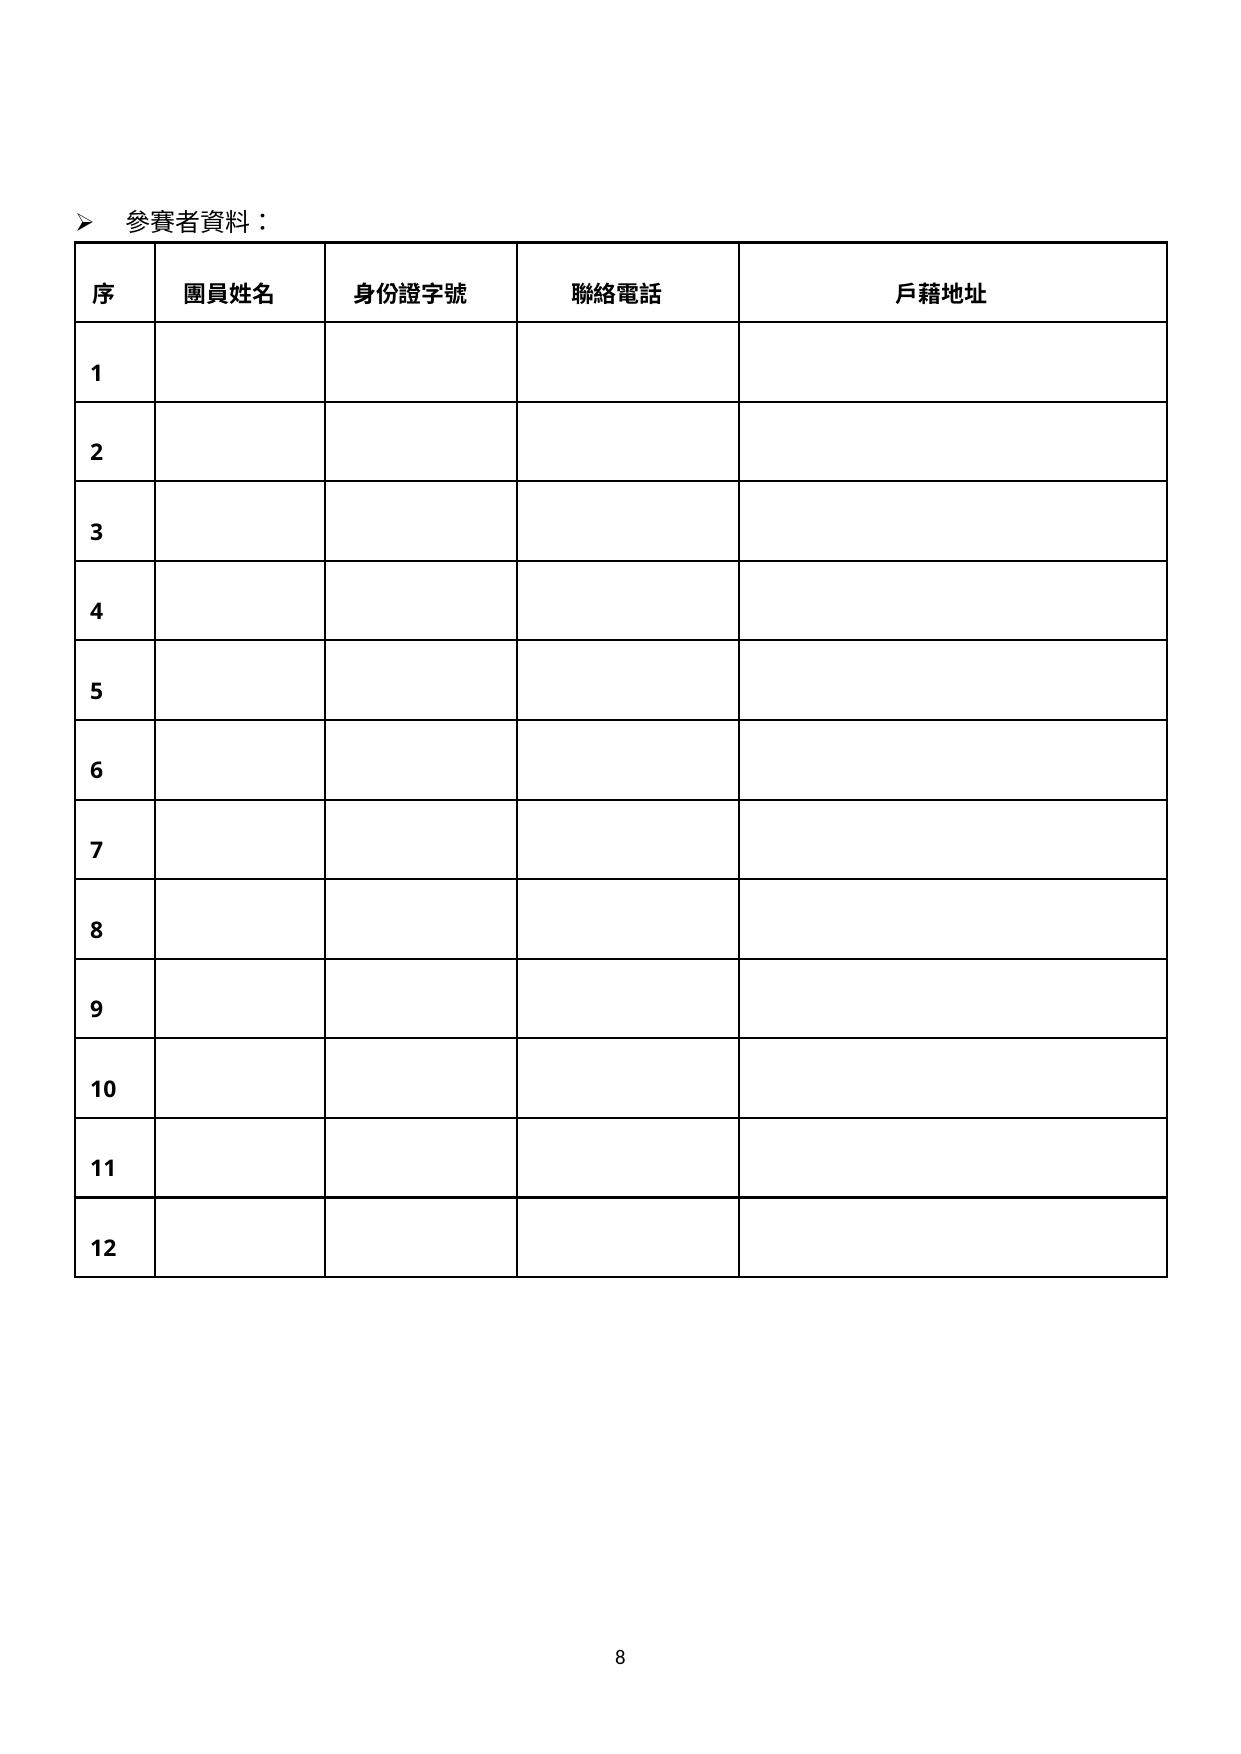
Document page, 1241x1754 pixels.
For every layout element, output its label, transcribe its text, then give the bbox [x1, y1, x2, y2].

table_cell 9 [76, 960, 154, 1037]
table_cell [740, 880, 1166, 958]
table_cell 11 [76, 1119, 154, 1196]
table_cell [740, 482, 1166, 560]
table_cell [740, 960, 1166, 1037]
table_cell 7 [76, 801, 154, 878]
table_cell [326, 1039, 516, 1117]
table_cell [740, 562, 1166, 639]
table_cell 12 [76, 1199, 154, 1276]
table_cell [740, 641, 1166, 719]
table_cell 1 [76, 323, 154, 401]
table_cell [156, 960, 324, 1037]
table_cell [326, 880, 516, 958]
table_header 身份證字號 [326, 244, 516, 321]
table_cell [518, 960, 738, 1037]
table_cell [326, 960, 516, 1037]
table_cell [518, 801, 738, 878]
table_cell 4 [76, 562, 154, 639]
table_cell 6 [76, 721, 154, 798]
table_header 戶藉地址 [740, 244, 1166, 321]
table_cell [518, 880, 738, 958]
table_cell [326, 721, 516, 798]
table_cell [740, 1119, 1166, 1196]
table_cell [518, 1199, 738, 1276]
table_cell [156, 482, 324, 560]
table_cell [326, 323, 516, 401]
table_cell [156, 1119, 324, 1196]
table_cell [326, 1199, 516, 1276]
table_cell [518, 1119, 738, 1196]
table_cell [740, 801, 1166, 878]
table_cell 8 [76, 880, 154, 958]
table_cell 10 [76, 1039, 154, 1117]
table_cell [518, 562, 738, 639]
table_cell [740, 323, 1166, 401]
table_cell [518, 1039, 738, 1117]
table_cell [518, 721, 738, 798]
table_cell [326, 1119, 516, 1196]
table_cell [518, 482, 738, 560]
table_header 聯絡電話 [518, 244, 738, 321]
table_cell [326, 641, 516, 719]
table_cell [740, 1039, 1166, 1117]
table_cell [326, 801, 516, 878]
table_cell [156, 1039, 324, 1117]
table_cell [518, 403, 738, 480]
table_cell [156, 641, 324, 719]
table_cell [326, 403, 516, 480]
table_cell 2 [76, 403, 154, 480]
table_cell [156, 403, 324, 480]
table_header 序 [76, 244, 154, 321]
table_cell [518, 323, 738, 401]
table_cell [326, 482, 516, 560]
table_cell [156, 1199, 324, 1276]
list 參賽者資料： [75, 179, 1143, 241]
table_cell [740, 1199, 1166, 1276]
table_cell 3 [76, 482, 154, 560]
table_cell [156, 562, 324, 639]
table_cell [156, 880, 324, 958]
table_cell [156, 323, 324, 401]
table_cell [156, 801, 324, 878]
table_cell [156, 721, 324, 798]
table_cell [740, 403, 1166, 480]
table_cell 5 [76, 641, 154, 719]
table_header 團員姓名 [156, 244, 324, 321]
table_cell [740, 721, 1166, 798]
table_cell [518, 641, 738, 719]
table_cell [326, 562, 516, 639]
